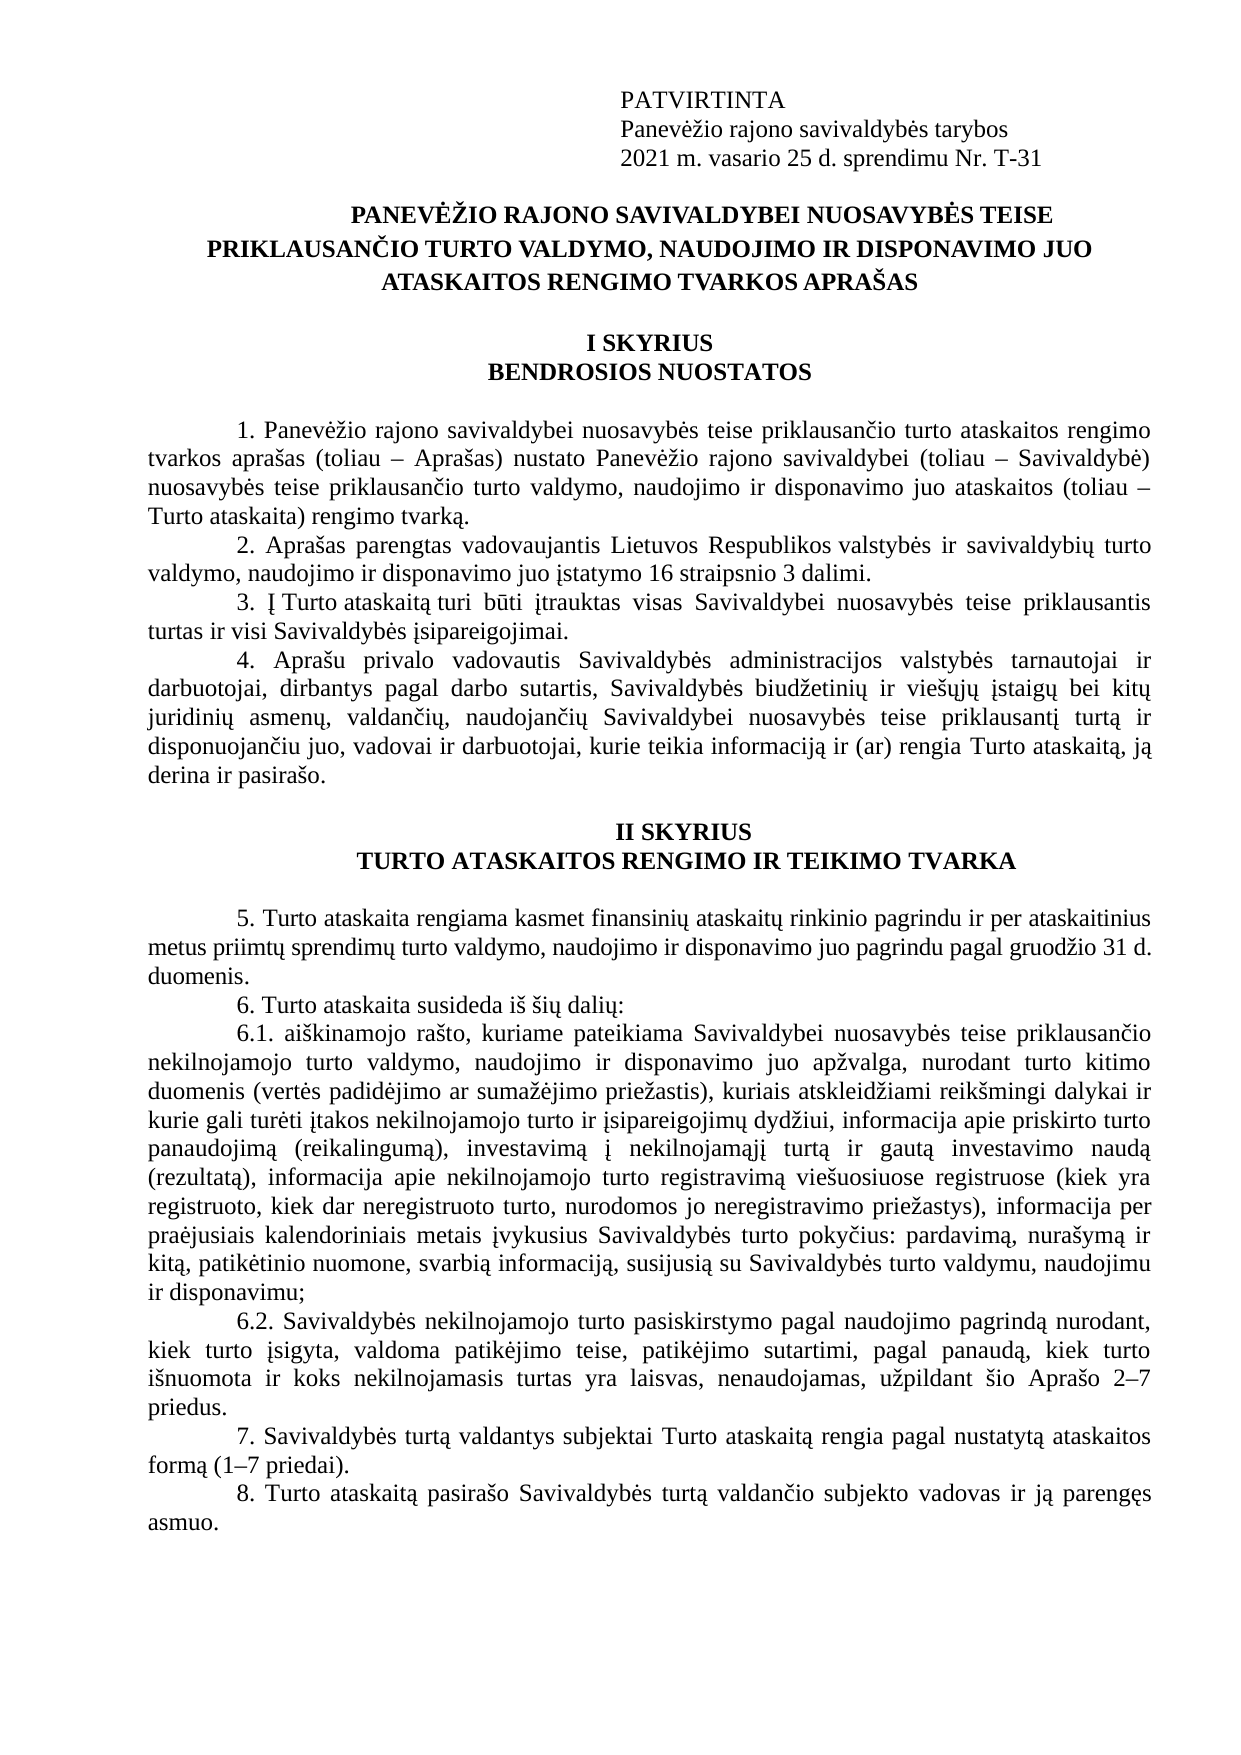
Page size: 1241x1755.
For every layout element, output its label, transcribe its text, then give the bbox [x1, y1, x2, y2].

text 8. Turto ataskaitą pasirašo Savivaldybės turtą valdančio subjekto vadovas ir ją parengęs asmuo. [148, 1478, 1152, 1536]
text 3. Į Turto ataskaitą turi būti įtrauktas visas Savivaldybei nuosavybės teise priklausantis turtas ir visi Savivaldybės įsipareigojimai. [148, 587, 1152, 645]
text 6. Turto ataskaita susideda iš šių dalių: [148, 990, 1152, 1018]
text BENDROSIOS NUOSTATOS [148, 357, 1152, 386]
text 1. Panevėžio rajono savivaldybei nuosavybės teise priklausančio turto ataskaitos rengimo tvarkos aprašas (toliau – Aprašas) nustato Panevėžio rajono savivaldybei (toliau – Savivaldybė) nuosavybės teise priklausančio turto valdymo, naudojimo ir disponavimo juo ataskaitos (toliau – Turto ataskaita) rengimo tvarką. [148, 415, 1152, 530]
text 2021 m. vasario 25 d. sprendimu Nr. T-31 [148, 143, 1152, 172]
text 6.2. Savivaldybės nekilnojamojo turto pasiskirstymo pagal naudojimo pagrindą nurodant, kiek turto įsigyta, valdoma patikėjimo teise, patikėjimo sutartimi, pagal panaudą, kiek turto išnuomota ir koks nekilnojamasis turtas yra laisvas, nenaudojamas, užpildant šio Aprašo 2–7 priedus. [148, 1306, 1152, 1421]
text II SKYRIUS [148, 817, 1152, 846]
text PANEVĖŽIO RAJONO SAVIVALDYBEI NUOSAVYBĖS TEISE PRIKLAUSANČIO TURTO VALDYMO, NAUDOJIMO IR DISPONAVIMO JUO ATASKAITOS RENGIMO TVARKOS APRAŠAS [148, 201, 1152, 295]
text 7. Savivaldybės turtą valdantys subjektai Turto ataskaitą rengia pagal nustatytą ataskaitos formą (1–7 priedai). [148, 1421, 1152, 1478]
text PATVIRTINTA [148, 86, 1152, 114]
text TURTO ATASKAITOS RENGIMO IR TEIKIMO TVARKA [148, 846, 1152, 875]
text I SKYRIUS [148, 328, 1152, 357]
text Panevėžio rajono savivaldybės tarybos [148, 114, 1152, 143]
text 2. Aprašas parengtas vadovaujantis Lietuvos Respublikos valstybės ir savivaldybių turto valdymo, naudojimo ir disponavimo juo įstatymo 16 straipsnio 3 dalimi. [148, 530, 1152, 587]
text 6.1. aiškinamojo rašto, kuriame pateikiama Savivaldybei nuosavybės teise priklausančio nekilnojamojo turto valdymo, naudojimo ir disponavimo juo apžvalga, nurodant turto kitimo duomenis (vertės padidėjimo ar sumažėjimo priežastis), kuriais atskleidžiami reikšmingi dalykai ir kurie gali turėti įtakos nekilnojamojo turto ir įsipareigojimų dydžiui, informacija apie priskirto turto panaudojimą (reikalingumą), investavimą į nekilnojamąjį turtą ir gautą investavimo naudą (rezultatą), informacija apie nekilnojamojo turto registravimą viešuosiuose registruose (kiek yra registruoto, kiek dar neregistruoto turto, nurodomos jo neregistravimo priežastys), informacija per praėjusiais kalendoriniais metais įvykusius Savivaldybės turto pokyčius: pardavimą, nurašymą ir kitą, patikėtinio nuomone, svarbią informaciją, susijusią su Savivaldybės turto valdymu, naudojimu ir disponavimu; [148, 1018, 1152, 1306]
text 5. Turto ataskaita rengiama kasmet finansinių ataskaitų rinkinio pagrindu ir per ataskaitinius metus priimtų sprendimų turto valdymo, naudojimo ir disponavimo juo pagrindu pagal gruodžio 31 d. duomenis. [148, 903, 1152, 990]
text 4. Aprašu privalo vadovautis Savivaldybės administracijos valstybės tarnautojai ir darbuotojai, dirbantys pagal darbo sutartis, Savivaldybės biudžetinių ir viešųjų įstaigų bei kitų juridinių asmenų, valdančių, naudojančių Savivaldybei nuosavybės teise priklausantį turtą ir disponuojančiu juo, vadovai ir darbuotojai, kurie teikia informaciją ir (ar) rengia Turto ataskaitą, ją derina ir pasirašo. [148, 645, 1152, 788]
